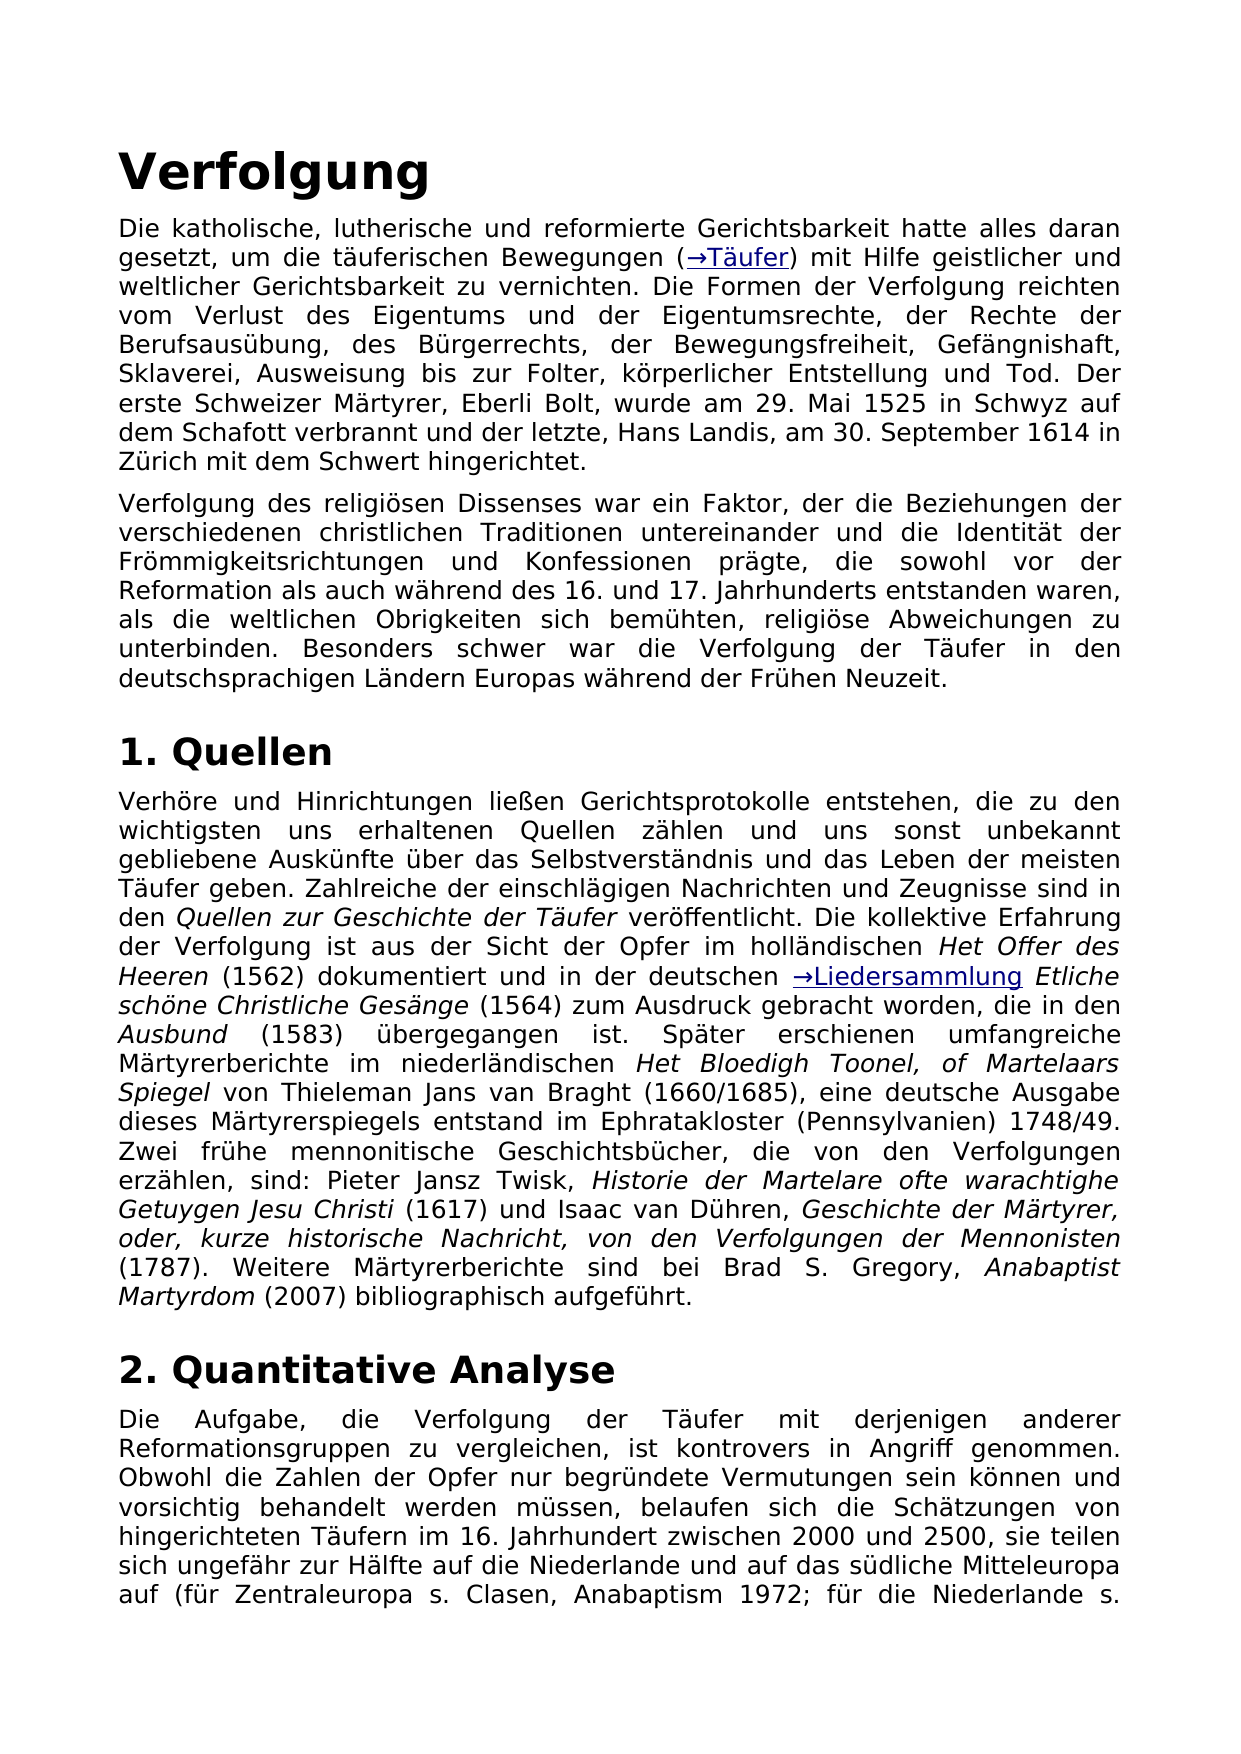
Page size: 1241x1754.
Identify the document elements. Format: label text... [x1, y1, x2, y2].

subtitle 2. Quantitative Analyse [118, 1349, 1122, 1393]
text Die katholische, lutherische und reformierte Gerichtsbarkeit hatte alles daran gesetzt, um die täuferischen Bewegungen (→Täufer) mit Hilfe geistlicher und weltlicher Gerichtsbarkeit zu vernichten. Die Formen der Verfolgung reichten vom Verlust des Eigentums und der Eigentumsrechte, der Rechte der Berufsausübung, des Bürgerrechts, der Bewegungsfreiheit, Gefängnishaft, Sklaverei, Ausweisung bis zur Folter, körperlicher Entstellung und Tod. Der erste Schweizer Märtyrer, Eberli Bolt, wurde am 29. Mai 1525 in Schwyz auf dem Schafott verbrannt und der letzte, Hans Landis, am 30. September 1614 in Zürich mit dem Schwert hingerichtet. [118, 214, 1122, 476]
text Die Aufgabe, die Verfolgung der Täufer mit derjenigen anderer Reformationsgruppen zu vergleichen, ist kontrovers in Angriff genommen. Obwohl die Zahlen der Opfer nur begründete Vermutungen sein können und vorsichtig behandelt werden müssen, belaufen sich die Schätzungen von hingerichteten Täufern im 16. Jahrhundert zwischen 2000 und 2500, sie teilen sich ungefähr zur Hälfte auf die Niederlande und auf das südliche Mitteleuropa auf (für Zentraleuropa s. Clasen, Anabaptism 1972; für die Niederlande s. [118, 1405, 1122, 1609]
text Verfolgung des religiösen Dissenses war ein Faktor, der die Beziehungen der verschiedenen christlichen Traditionen untereinander und die Identität der Frömmigkeitsrichtungen und Konfessionen prägte, die sowohl vor der Reformation als auch während des 16. und 17. Jahrhunderts entstanden waren, als die weltlichen Obrigkeiten sich bemühten, religiöse Abweichungen zu unterbinden. Besonders schwer war die Verfolgung der Täufer in den deutschsprachigen Ländern Europas während der Frühen Neuzeit. [118, 489, 1122, 693]
subtitle Verfolgung [118, 143, 1122, 201]
text Verhöre und Hinrichtungen ließen Gerichtsprotokolle entstehen, die zu den wichtigsten uns erhaltenen Quellen zählen und uns sonst unbekannt gebliebene Auskünfte über das Selbstverständnis und das Leben der meisten Täufer geben. Zahlreiche der einschlägigen Nachrichten und Zeugnisse sind in den Quellen zur Geschichte der Täufer veröffentlicht. Die kollektive Erfahrung der Verfolgung ist aus der Sicht der Opfer im holländischen Het Offer des Heeren (1562) dokumentiert und in der deutschen →Liedersammlung Etliche schöne Christliche Gesänge (1564) zum Ausdruck gebracht worden, die in den Ausbund (1583) übergegangen ist. Später erschienen umfangreiche Märtyrerberichte im niederländischen Het Bloedigh Toonel, of Martelaars Spiegel von Thieleman Jans van Braght (1660/1685), eine deutsche Ausgabe dieses Märtyrerspiegels entstand im Ephratakloster (Pennsylvanien) 1748/49. Zwei frühe mennonitische Geschichtsbücher, die von den Verfolgungen erzählen, sind: Pieter Jansz Twisk, Historie der Martelare ofte warachtighe Getuygen Jesu Christi (1617) und Isaac van Dühren, Geschichte der Märtyrer, oder, kurze historische Nachricht, von den Verfolgungen der Mennonisten (1787). Weitere Märtyrerberichte sind bei Brad S. Gregory, Anabaptist Martyrdom (2007) bibliographisch aufgeführt. [118, 787, 1122, 1312]
subtitle 1. Quellen [118, 731, 1122, 774]
